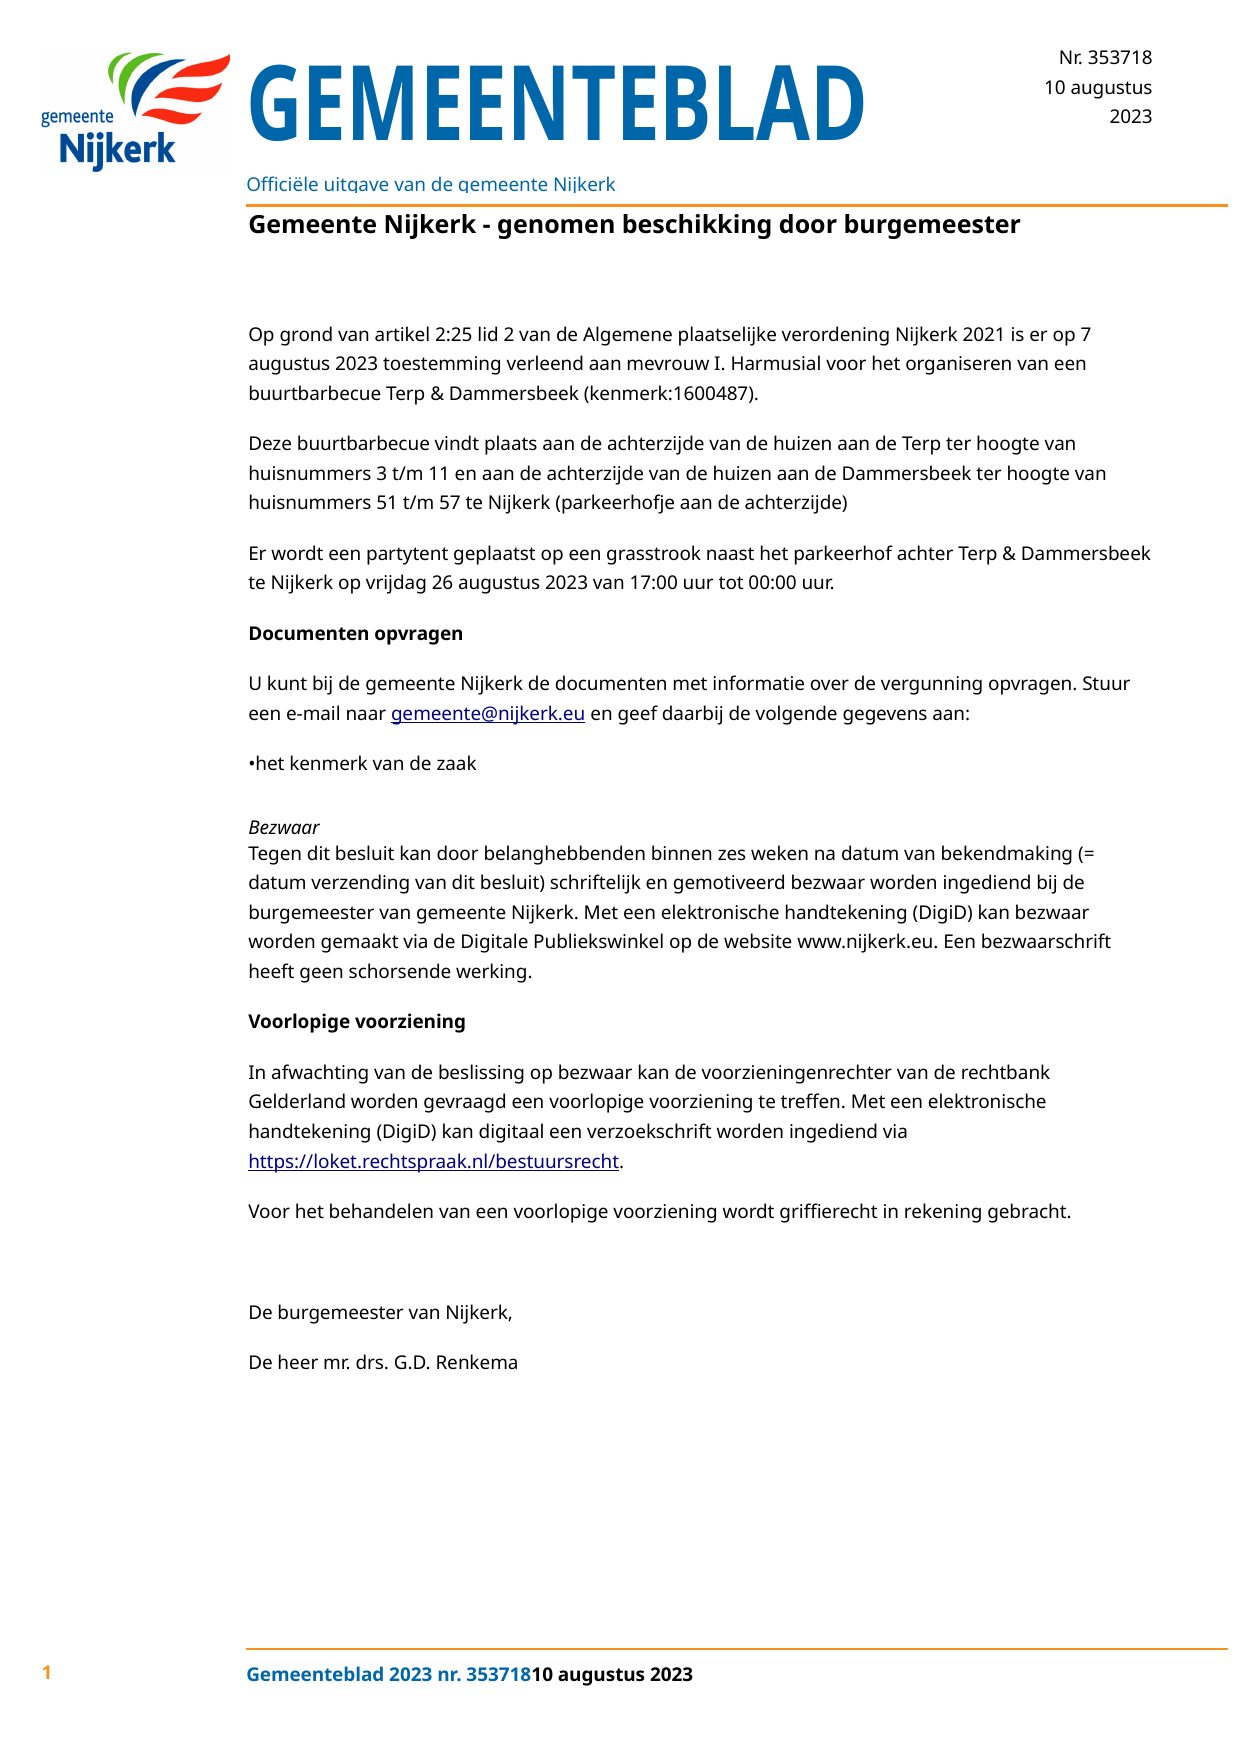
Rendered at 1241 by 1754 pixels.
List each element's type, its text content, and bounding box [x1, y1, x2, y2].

text De burgemeester van Nijkerk, [248, 1299, 1152, 1325]
text Gemeente Nijkerk - genomen beschikking door burgemeester [248, 207, 1152, 241]
text Op grond van artikel 2:25 lid 2 van de Algemene plaatselijke verordening Nijkerk 2021 is er op 7 augustus 2023 toestemming verleend aan mevrouw I. Harmusial voor het organiseren van een buurtbarbecue Terp & Dammersbeek (kenmerk:1600487). [248, 321, 1152, 406]
text Deze buurtbarbecue vindt plaats aan de achterzijde van de huizen aan de Terp ter hoogte van huisnummers 3 t/m 11 en aan de achterzijde van de huizen aan de Dammersbeek ter hoogte van huisnummers 51 t/m 57 te Nijkerk (parkeerhofje aan de achterzijde) [248, 430, 1152, 515]
text Voorlopige voorziening [248, 1009, 1152, 1034]
text Documenten opvragen [248, 620, 1152, 646]
text Voor het behandelen van een voorlopige voorziening wordt griffierecht in rekening gebracht. [248, 1198, 1152, 1224]
text U kunt bij de gemeente Nijkerk de documenten met informatie over de vergunning opvragen. Stuur een e-mail naar gemeente@nijkerk.eu en geef daarbij de volgende gegevens aan: [248, 670, 1152, 726]
picture [41, 47, 231, 172]
text •het kenmerk van de zaak [248, 750, 1152, 776]
text De heer mr. drs. G.D. Renkema [248, 1349, 1152, 1375]
text In afwachting van de beslissing op bezwaar kan de voorzieningenrechter van de rechtbank Gelderland worden gevraagd een voorlopige voorziening te treffen. Met een elektronische handtekening (DigiD) kan digitaal een verzoekschrift worden ingediend via https://loket.rechtspraak.nl/bestuursrecht. [248, 1059, 1152, 1174]
text Tegen dit besluit kan door belanghebbenden binnen zes weken na datum van bekendmaking (= datum verzending van dit besluit) schriftelijk en gemotiveerd bezwaar worden ingediend bij de burgemeester van gemeente Nijkerk. Met een elektronische handtekening (DigiD) kan bezwaar worden gemaakt via de Digitale Publiekswinkel op de website www.nijkerk.eu. Een bezwaarschrift heeft geen schorsende werking. [248, 840, 1152, 984]
text Bezwaar [248, 814, 1152, 840]
text Er wordt een partytent geplaatst op een grasstrook naast het parkeerhof achter Terp & Dammersbeek te Nijkerk op vrijdag 26 augustus 2023 van 17:00 uur tot 00:00 uur. [248, 540, 1152, 595]
